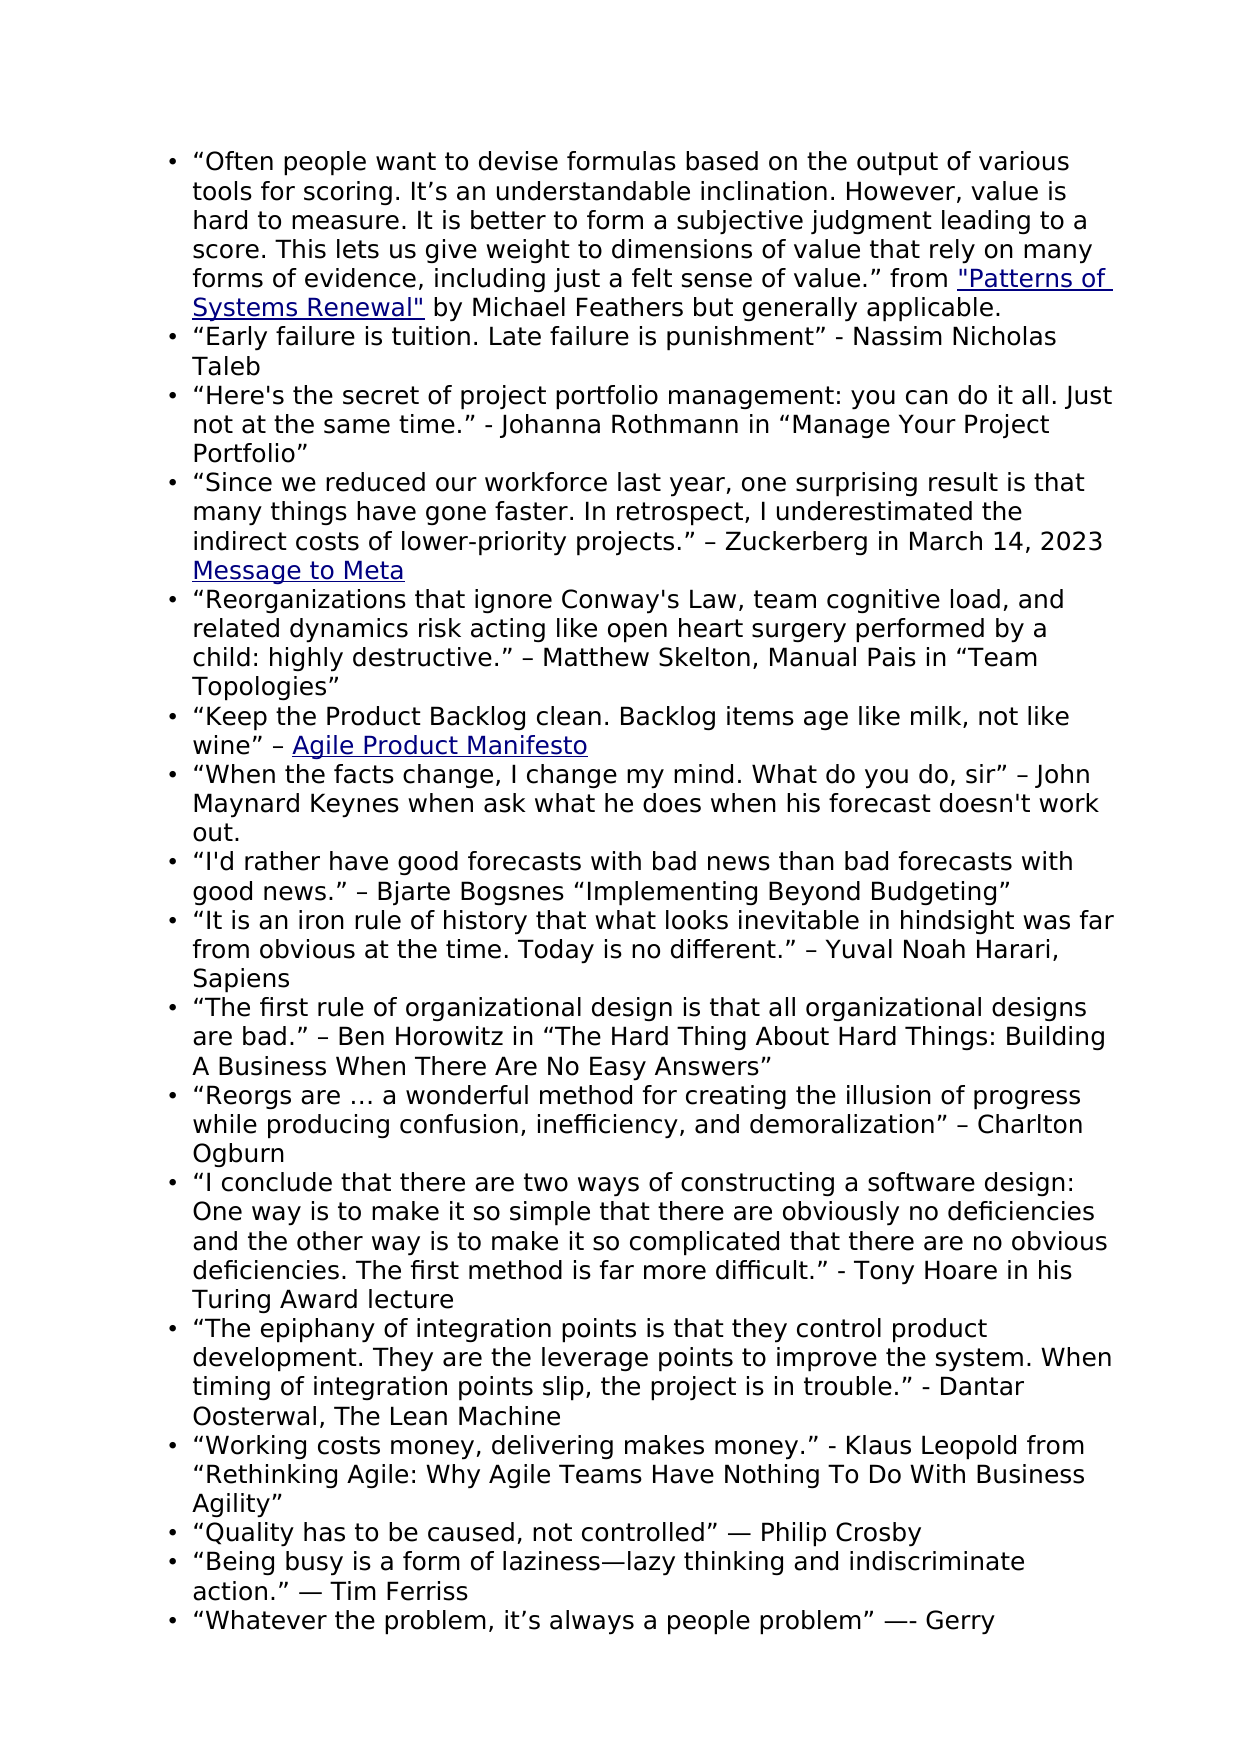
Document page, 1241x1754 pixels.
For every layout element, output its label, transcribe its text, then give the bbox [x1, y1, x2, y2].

list “Whatever the problem, it’s always a people problem” —- Gerry [177, 1606, 1122, 1635]
list “Being busy is a form of laziness—lazy thinking and indiscriminate action.” — Tim Ferriss [177, 1548, 1122, 1606]
list “The epiphany of integration points is that they control product development. They are the leverage points to improve the system. When timing of integration points slip, the project is in trouble.” - Dantar Oosterwal, The Lean Machine [177, 1314, 1122, 1431]
list “Reorganizations that ignore Conway's Law, team cognitive load, and related dynamics risk acting like open heart surgery performed by a child: highly destructive.” – Matthew Skelton, Manual Pais in “Team Topologies” [177, 585, 1122, 702]
list “Keep the Product Backlog clean. Backlog items age like milk, not like wine” – Agile Product Manifesto [177, 702, 1122, 760]
list “Here's the secret of project portfolio management: you can do it all. Just not at the same time.” - Johanna Rothmann in “Manage Your Project Portfolio” [177, 381, 1122, 468]
list “Often people want to devise formulas based on the output of various tools for scoring. It’s an understandable inclination. However, value is hard to measure. It is better to form a subjective judgment leading to a score. This lets us give weight to dimensions of value that rely on many forms of evidence, including just a felt sense of value.” from "Patterns of Systems Renewal" by Michael Feathers but generally applicable. [177, 148, 1122, 323]
list “It is an iron rule of history that what looks inevitable in hindsight was far from obvious at the time. Today is no different.” – Yuval Noah Harari, Sapiens [177, 906, 1122, 993]
list “Since we reduced our workforce last year, one surprising result is that many things have gone faster. In retrospect, I underestimated the indirect costs of lower-priority projects.” – Zuckerberg in March 14, 2023 Message to Meta [177, 468, 1122, 585]
list “Reorgs are … a wonderful method for creating the illusion of progress while producing confusion, inefficiency, and demoralization” – Charlton Ogburn [177, 1081, 1122, 1168]
list “When the facts change, I change my mind. What do you do, sir” – John Maynard Keynes when ask what he does when his forecast doesn't work out. [177, 760, 1122, 848]
list “Quality has to be caused, not controlled” — Philip Crosby [177, 1518, 1122, 1548]
list “I'd rather have good forecasts with bad news than bad forecasts with good news.” – Bjarte Bogsnes “Implementing Beyond Budgeting” [177, 848, 1122, 906]
list “Working costs money, delivering makes money.” - Klaus Leopold from “Rethinking Agile: Why Agile Teams Have Nothing To Do With Business Agility” [177, 1431, 1122, 1518]
list “The first rule of organizational design is that all organizational designs are bad.” – Ben Horowitz in “The Hard Thing About Hard Things: Building A Business When There Are No Easy Answers” [177, 993, 1122, 1081]
list “I conclude that there are two ways of constructing a software design: One way is to make it so simple that there are obviously no deficiencies and the other way is to make it so complicated that there are no obvious deficiencies. The first method is far more difficult.” - Tony Hoare in his Turing Award lecture [177, 1168, 1122, 1314]
list “Early failure is tuition. Late failure is punishment” - Nassim Nicholas Taleb [177, 323, 1122, 381]
